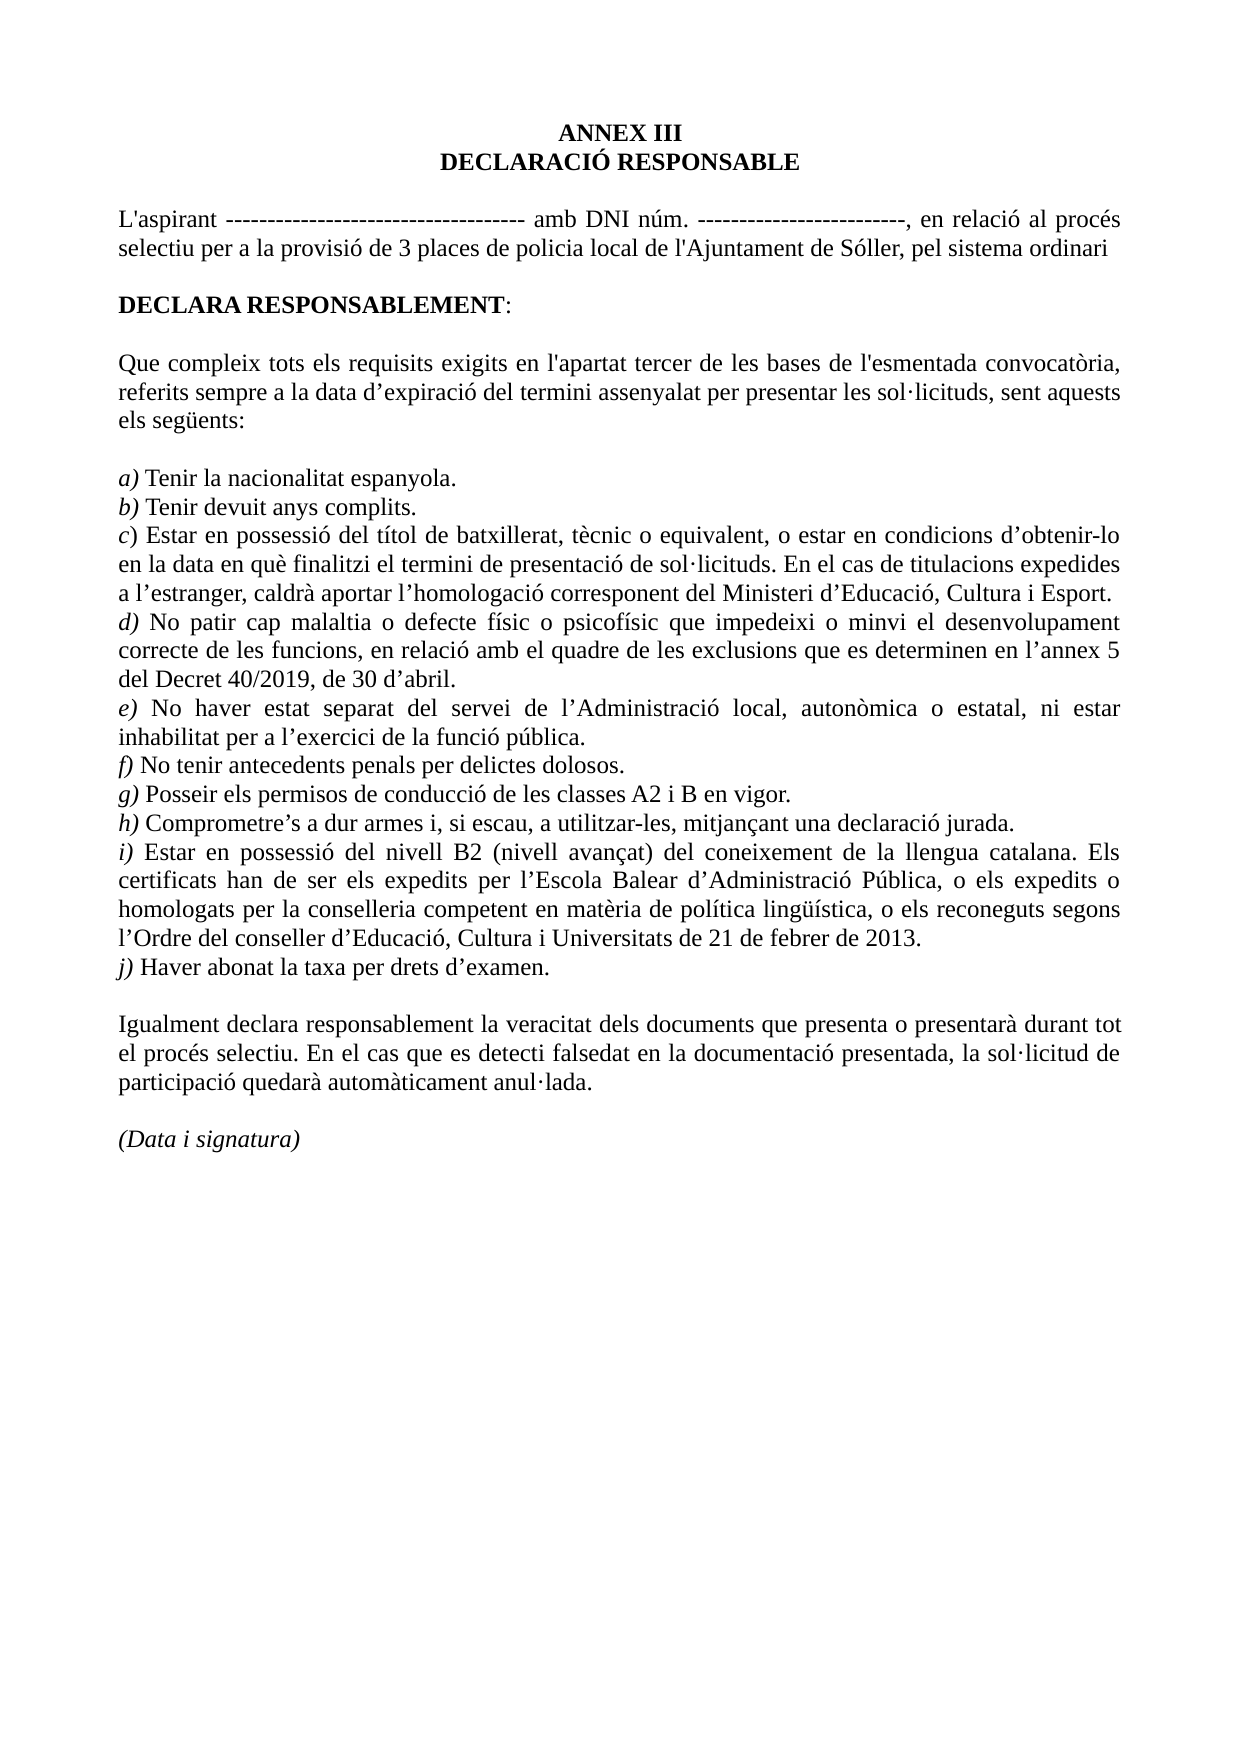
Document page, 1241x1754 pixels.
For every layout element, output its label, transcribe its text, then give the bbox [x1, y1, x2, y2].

text DECLARA RESPONSABLEMENT: [118, 291, 1122, 319]
text c) Estar en possessió del títol de batxillerat, tècnic o equivalent, o estar en condicions d’obtenir-lo en la data en què finalitzi el termini de presentació de sol·licituds. En el cas de titulacions expedides a l’estranger, caldrà aportar l’homologació corresponent del Ministeri d’Educació, Cultura i Esport. [118, 521, 1122, 607]
text b) Tenir devuit anys complits. [118, 492, 1122, 521]
text h) Comprometre’s a dur armes i, si escau, a utilitzar-les, mitjançant una declaració jurada. [118, 808, 1122, 837]
text g) Posseir els permisos de conducció de les classes A2 i B en vigor. [118, 779, 1122, 808]
text L'aspirant ------------------------------------ amb DNI núm. -------------------------, en relació al procés selectiu per a la provisió de 3 places de policia local de l'Ajuntament de Sóller, pel sistema ordinari [118, 204, 1122, 262]
text j) Haver abonat la taxa per drets d’examen. [118, 952, 1122, 981]
text f) No tenir antecedents penals per delictes dolosos. [118, 751, 1122, 779]
text DECLARACIÓ RESPONSABLE [118, 147, 1122, 176]
text a) Tenir la nacionalitat espanyola. [118, 463, 1122, 492]
text d) No patir cap malaltia o defecte físic o psicofísic que impedeixi o minvi el desenvolupament correcte de les funcions, en relació amb el quadre de les exclusions que es determinen en l’annex 5 del Decret 40/2019, de 30 d’abril. [118, 607, 1122, 693]
text e) No haver estat separat del servei de l’Administració local, autonòmica o estatal, ni estar inhabilitat per a l’exercici de la funció pública. [118, 693, 1122, 751]
text i) Estar en possessió del nivell B2 (nivell avançat) del coneixement de la llengua catalana. Els certificats han de ser els expedits per l’Escola Balear d’Administració Pública, o els expedits o homologats per la conselleria competent en matèria de política lingüística, o els reconeguts segons l’Ordre del conseller d’Educació, Cultura i Universitats de 21 de febrer de 2013. [118, 837, 1122, 952]
text Igualment declara responsablement la veracitat dels documents que presenta o presentarà durant tot el procés selectiu. En el cas que es detecti falsedat en la documentació presentada, la sol·licitud de participació quedarà automàticament anul·lada. [118, 1009, 1122, 1096]
text (Data i signatura) [118, 1124, 1122, 1153]
text ANNEX III [118, 118, 1122, 147]
text Que compleix tots els requisits exigits en l'apartat tercer de les bases de l'esmentada convocatòria, referits sempre a la data d’expiració del termini assenyalat per presentar les sol·licituds, sent aquests els següents: [118, 348, 1122, 434]
